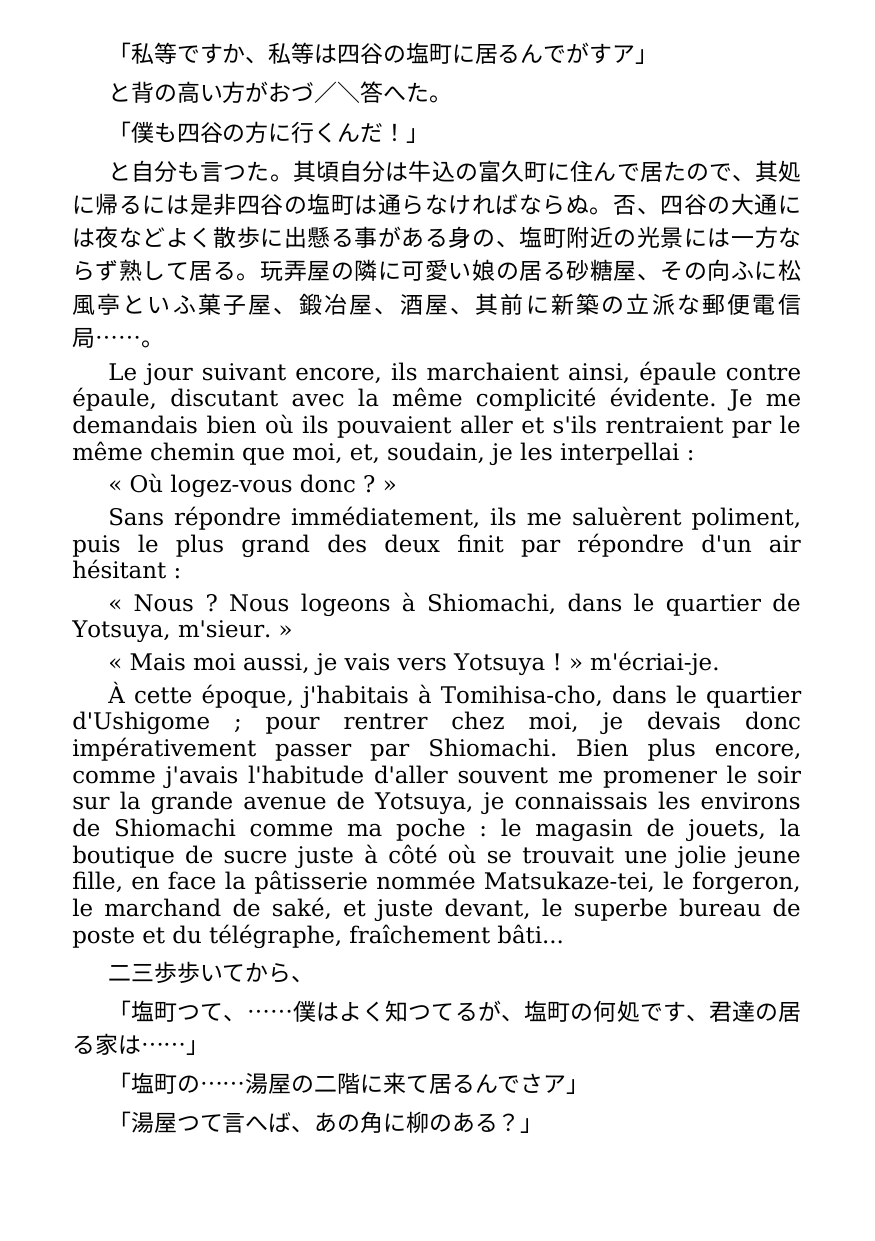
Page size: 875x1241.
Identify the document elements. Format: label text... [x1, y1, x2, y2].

text 二三歩歩いてから、 [72, 954, 802, 988]
text 「塩町つて、……僕はよく知つてるが、塩町の何処です、君達の居る家は……」 [72, 994, 802, 1060]
text と自分も言つた。其頃自分は牛込の富久町に住んで居たので、其処に帰るには是非四谷の塩町は通らなければならぬ。否、四谷の大通には夜などよく散歩に出懸る事がある身の、塩町附近の光景には一方ならず熟して居る。玩弄屋の隣に可愛い娘の居る砂糖屋、その向ふに松風亭といふ菓子屋、鍛冶屋、酒屋、其前に新築の立派な郵便電信局……。 [72, 153, 802, 353]
text Le jour suivant encore, ils marchaient ainsi, épaule contre épaule, discutant avec la même complicité évidente. Je me demandais bien où ils pouvaient aller et s'ils rentraient par le même chemin que moi, et, soudain, je les interpellai : [72, 359, 802, 466]
text « Nous ? Nous logeons à Shiomachi, dans le quartier de Yotsuya, m'sieur. » [72, 590, 802, 643]
text 「私等ですか、私等は四谷の塩町に居るんでがすア」 [72, 36, 802, 69]
text と背の高い方がおづ／＼答へた。 [72, 75, 802, 108]
text 「僕も四谷の方に行くんだ！」 [72, 114, 802, 148]
text 「湯屋つて言へば、あの角に柳のある？」 [72, 1105, 802, 1138]
text 「塩町の……湯屋の二階に来て居るんでさア」 [72, 1066, 802, 1099]
text À cette époque, j'habitais à Tomihisa-cho, dans le quartier d'Ushigome ; pour rentrer chez moi, je devais donc impérativement passer par Shiomachi. Bien plus encore, comme j'avais l'habitude d'aller souvent me promener le soir sur la grande avenue de Yotsuya, je connaissais les environs de Shiomachi comme ma poche : le magasin de jouets, la boutique de sucre juste à côté où se trouvait une jolie jeune fille, en face la pâtisserie nommée Matsukaze-tei, le forgeron, le marchand de saké, et juste devant, le superbe bureau de poste et du télégraphe, fraîchement bâti... [72, 682, 802, 948]
text « Mais moi aussi, je vais vers Yotsuya ! » m'écriai-je. [72, 649, 802, 676]
text « Où logez-vous donc ? » [72, 471, 802, 498]
text Sans répondre immédiatement, ils me saluèrent poliment, puis le plus grand des deux finit par répondre d'un air hésitant : [72, 504, 802, 584]
